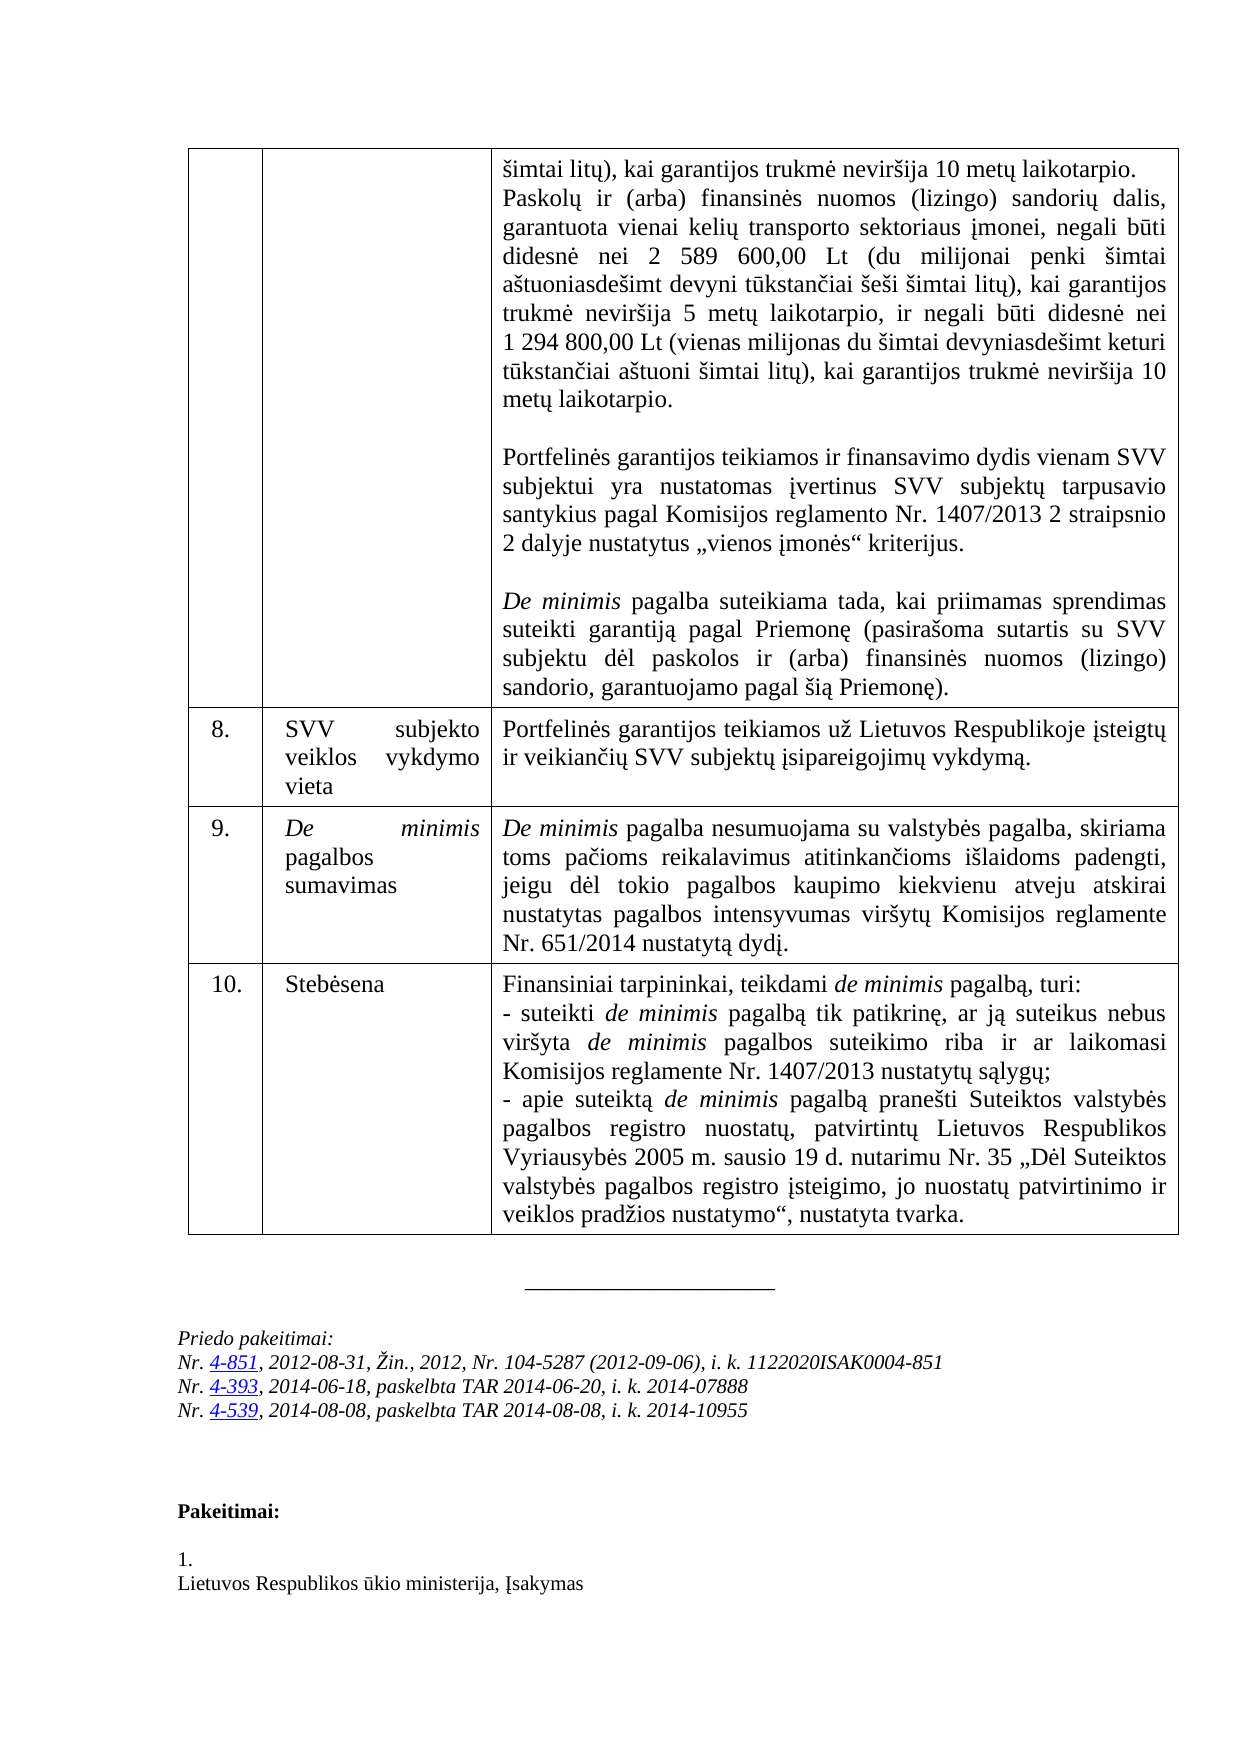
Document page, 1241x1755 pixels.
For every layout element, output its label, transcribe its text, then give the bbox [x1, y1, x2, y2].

table_cell De minimis pagalbos sumavimas [263, 807, 491, 963]
table_cell De minimis pagalba nesumuojama su valstybės pagalba, skiriama toms pačioms reikalavimus atitinkančioms išlaidoms padengti, jeigu dėl tokio pagalbos kaupimo kiekvienu atveju atskirai nustatytas pagalbos intensyvumas viršytų Komisijos reglamente Nr. 651/2014 nustatytą dydį. [492, 807, 1178, 963]
table_cell [263, 149, 491, 707]
text Nr. 4-539, 2014-08-08, paskelbta TAR 2014-08-08, i. k. 2014-10955 [177, 1398, 1122, 1422]
table_cell Finansiniai tarpininkai, teikdami de minimis pagalbą, turi: - suteikti de minimis pagalbą tik patikrinę, ar ją suteikus nebus viršyta de minimis pagalbos suteikimo riba ir ar laikomasi Komisijos reglamente Nr. 1407/2013 nustatytų sąlygų; - apie suteiktą de minimis pagalbą pranešti Suteiktos valstybės pagalbos registro nuostatų, patvirtintų Lietuvos Respublikos Vyriausybės 2005 m. sausio 19 d. nutarimu Nr. 35 „Dėl Suteiktos valstybės pagalbos registro įsteigimo, jo nuostatų patvirtinimo ir veiklos pradžios nustatymo“, nustatyta tvarka. [492, 964, 1178, 1234]
table_cell [189, 149, 262, 707]
table_cell 8. [189, 708, 262, 806]
table_cell SVV subjekto veiklos vykdymo vieta [263, 708, 491, 806]
table_cell Stebėsena [263, 964, 491, 1234]
table_cell šimtai litų), kai garantijos trukmė neviršija 10 metų laikotarpio. Paskolų ir (arba) finansinės nuomos (lizingo) sandorių dalis, garantuota vienai kelių transporto sektoriaus įmonei, negali būti didesnė nei 2 589 600,00 Lt (du milijonai penki šimtai aštuoniasdešimt devyni tūkstančiai šeši šimtai litų), kai garantijos trukmė neviršija 5 metų laikotarpio, ir negali būti didesnė nei 1 294 800,00 Lt (vienas milijonas du šimtai devyniasdešimt keturi tūkstančiai aštuoni šimtai litų), kai garantijos trukmė neviršija 10 metų laikotarpio. Portfelinės garantijos teikiamos ir finansavimo dydis vienam SVV subjektui yra nustatomas įvertinus SVV subjektų tarpusavio santykius pagal Komisijos reglamento Nr. 1407/2013 2 straipsnio 2 dalyje nustatytus „vienos įmonės“ kriterijus. De minimis pagalba suteikiama tada, kai priimamas sprendimas suteikti garantiją pagal Priemonę (pasirašoma sutartis su SVV subjektu dėl paskolos ir (arba) finansinės nuomos (lizingo) sandorio, garantuojamo pagal šią Priemonę). [492, 149, 1178, 707]
text Nr. 4-393, 2014-06-18, paskelbta TAR 2014-06-20, i. k. 2014-07888 [177, 1374, 1122, 1398]
table_cell 9. [189, 807, 262, 963]
text 1. [177, 1547, 1122, 1571]
text Pakeitimai: [177, 1499, 1122, 1523]
table_cell 10. [189, 964, 262, 1234]
table_cell Portfelinės garantijos teikiamos už Lietuvos Respublikoje įsteigtų ir veikiančių SVV subjektų įsipareigojimų vykdymą. [492, 708, 1178, 806]
text Nr. 4-851, 2012-08-31, Žin., 2012, Nr. 104-5287 (2012-09-06), i. k. 1122020ISAK0004-851 [177, 1350, 1122, 1374]
text Priedo pakeitimai: [177, 1326, 1122, 1350]
text ____________________ [177, 1264, 1122, 1293]
text Lietuvos Respublikos ūkio ministerija, Įsakymas [177, 1571, 1122, 1595]
